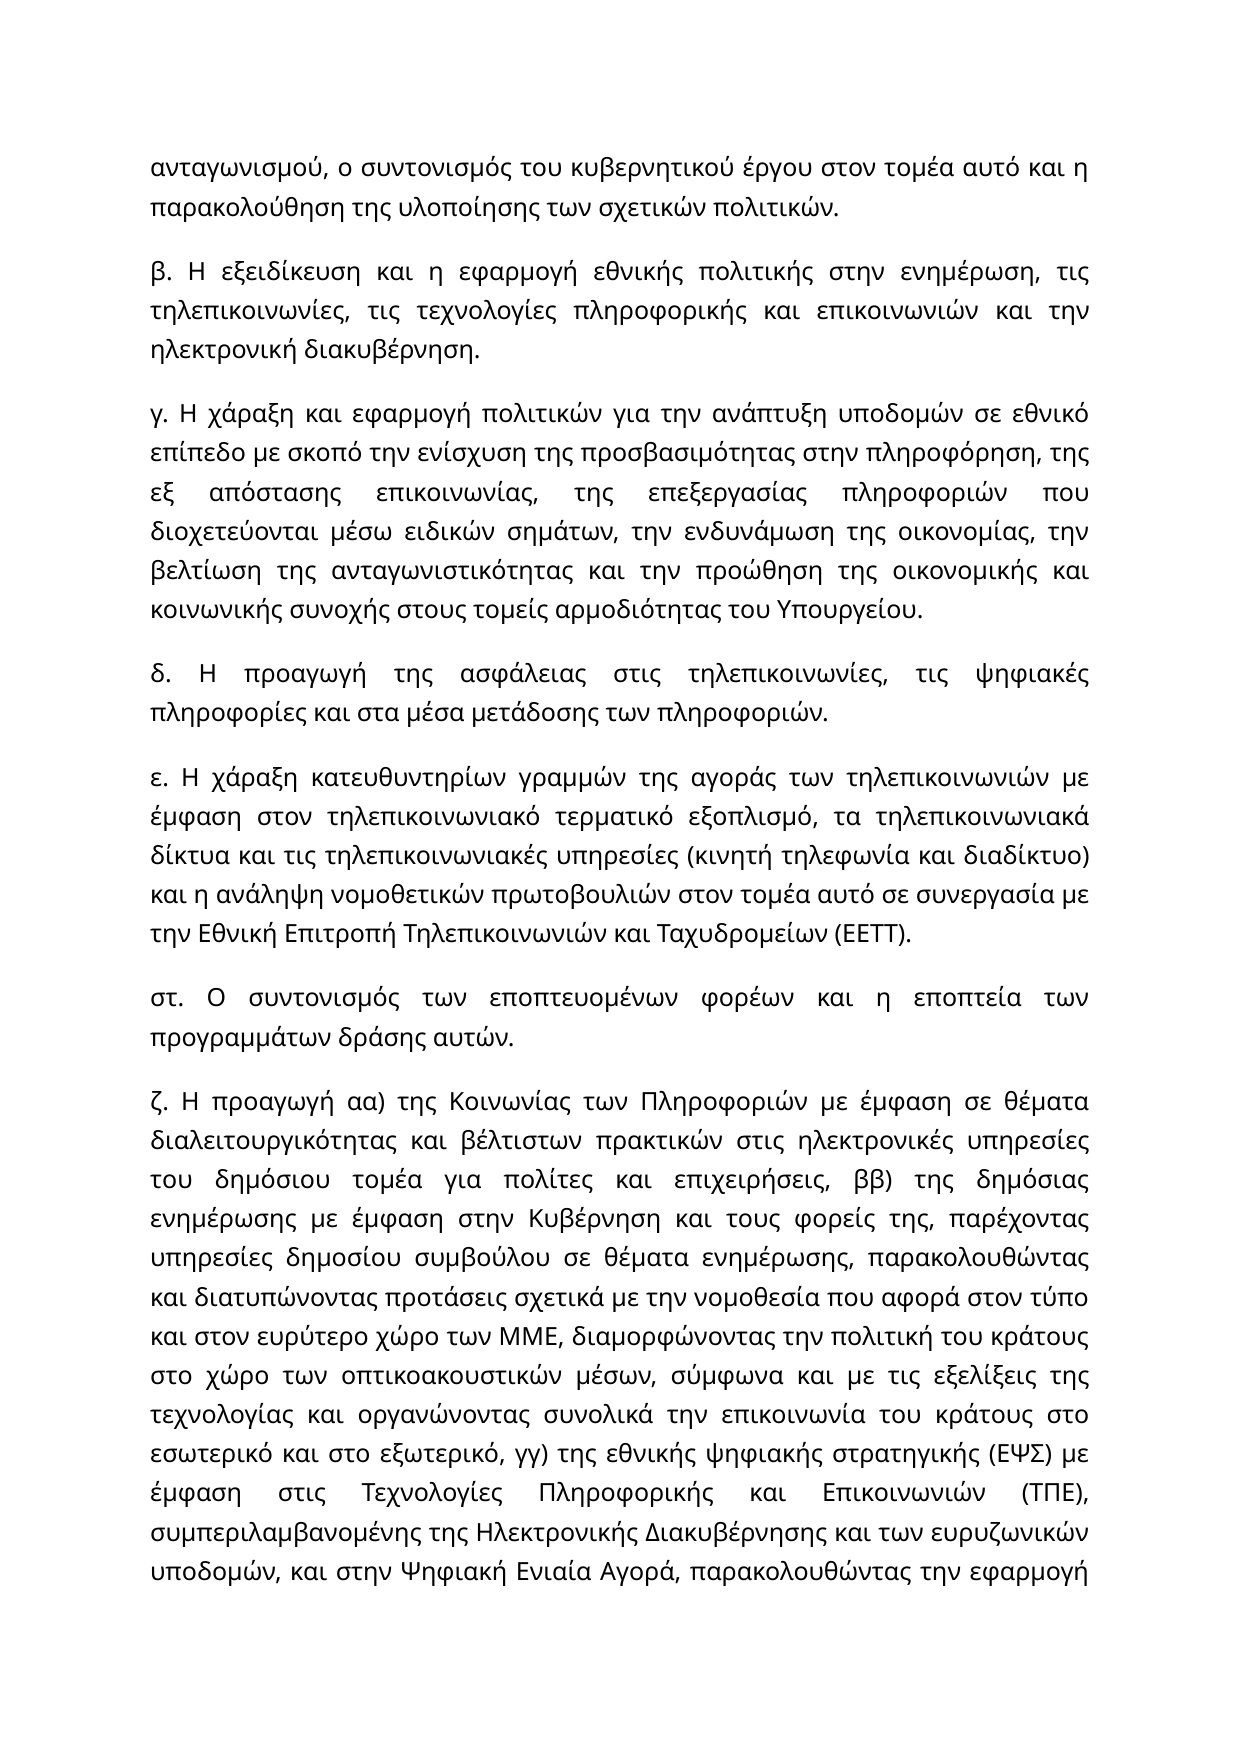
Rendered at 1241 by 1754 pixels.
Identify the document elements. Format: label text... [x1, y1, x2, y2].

text στ. Ο συντονισμός των εποπτευομένων φορέων και η εποπτεία των προγραμμάτων δράσης αυτών. [150, 980, 1090, 1053]
text γ. Η χάραξη και εφαρμογή πολιτικών για την ανάπτυξη υποδομών σε εθνικό επίπεδο με σκοπό την ενίσχυση της προσβασιμότητας στην πληροφόρηση, της εξ απόστασης επικοινωνίας, της επεξεργασίας πληροφοριών που διοχετεύονται μέσω ειδικών σημάτων, την ενδυνάμωση της οικονομίας, την βελτίωση της ανταγωνιστικότητας και την προώθηση της οικονομικής και κοινωνικής συνοχής στους τομείς αρμοδιότητας του Υπουργείου. [150, 396, 1090, 626]
text ε. Η χάραξη κατευθυντηρίων γραμμών της αγοράς των τηλεπικοινωνιών με έμφαση στον τηλεπικοινωνιακό τερματικό εξοπλισμό, τα τηλεπικοινωνιακά δίκτυα και τις τηλεπικοινωνιακές υπηρεσίες (κινητή τηλεφωνία και διαδίκτυο) και η ανάληψη νομοθετικών πρωτοβουλιών στον τομέα αυτό σε συνεργασία με την Εθνική Επιτροπή Τηλεπικοινωνιών και Ταχυδρομείων (ΕΕΤΤ). [150, 759, 1090, 950]
text δ. Η προαγωγή της ασφάλειας στις τηλεπικοινωνίες, τις ψηφιακές πληροφορίες και στα μέσα μετάδοσης των πληροφοριών. [150, 656, 1090, 729]
text β. Η εξειδίκευση και η εφαρμογή εθνικής πολιτικής στην ενημέρωση, τις τηλεπικοινωνίες, τις τεχνολογίες πληροφορικής και επικοινωνιών και την ηλεκτρονική διακυβέρνηση. [150, 253, 1090, 366]
text ανταγωνισμού, ο συντονισμός του κυβερνητικού έργου στον τομέα αυτό και η παρακολούθηση της υλοποίησης των σχετικών πολιτικών. [150, 150, 1090, 223]
text ζ. Η προαγωγή αα) της Κοινωνίας των Πληροφοριών με έμφαση σε θέματα διαλειτουργικότητας και βέλτιστων πρακτικών στις ηλεκτρονικές υπηρεσίες του δημόσιου τομέα για πολίτες και επιχειρήσεις, ββ) της δημόσιας ενημέρωσης με έμφαση στην Κυβέρνηση και τους φορείς της, παρέχοντας υπηρεσίες δημοσίου συμβούλου σε θέματα ενημέρωσης, παρακολουθώντας και διατυπώνοντας προτάσεις σχετικά με την νομοθεσία που αφορά στον τύπο και στον ευρύτερο χώρο των ΜΜΕ, διαμορφώνοντας την πολιτική του κράτους στο χώρο των οπτικοακουστικών μέσων, σύμφωνα και με τις εξελίξεις της τεχνολογίας και οργανώνοντας συνολικά την επικοινωνία του κράτους στο εσωτερικό και στο εξωτερικό, γγ) της εθνικής ψηφιακής στρατηγικής (ΕΨΣ) με έμφαση στις Τεχνολογίες Πληροφορικής και Επικοινωνιών (ΤΠΕ), συμπεριλαμβανομένης της Ηλεκτρονικής Διακυβέρνησης και των ευρυζωνικών υποδομών, και στην Ψηφιακή Ενιαία Αγορά, παρακολουθώντας την εφαρμογή [150, 1083, 1090, 1587]
